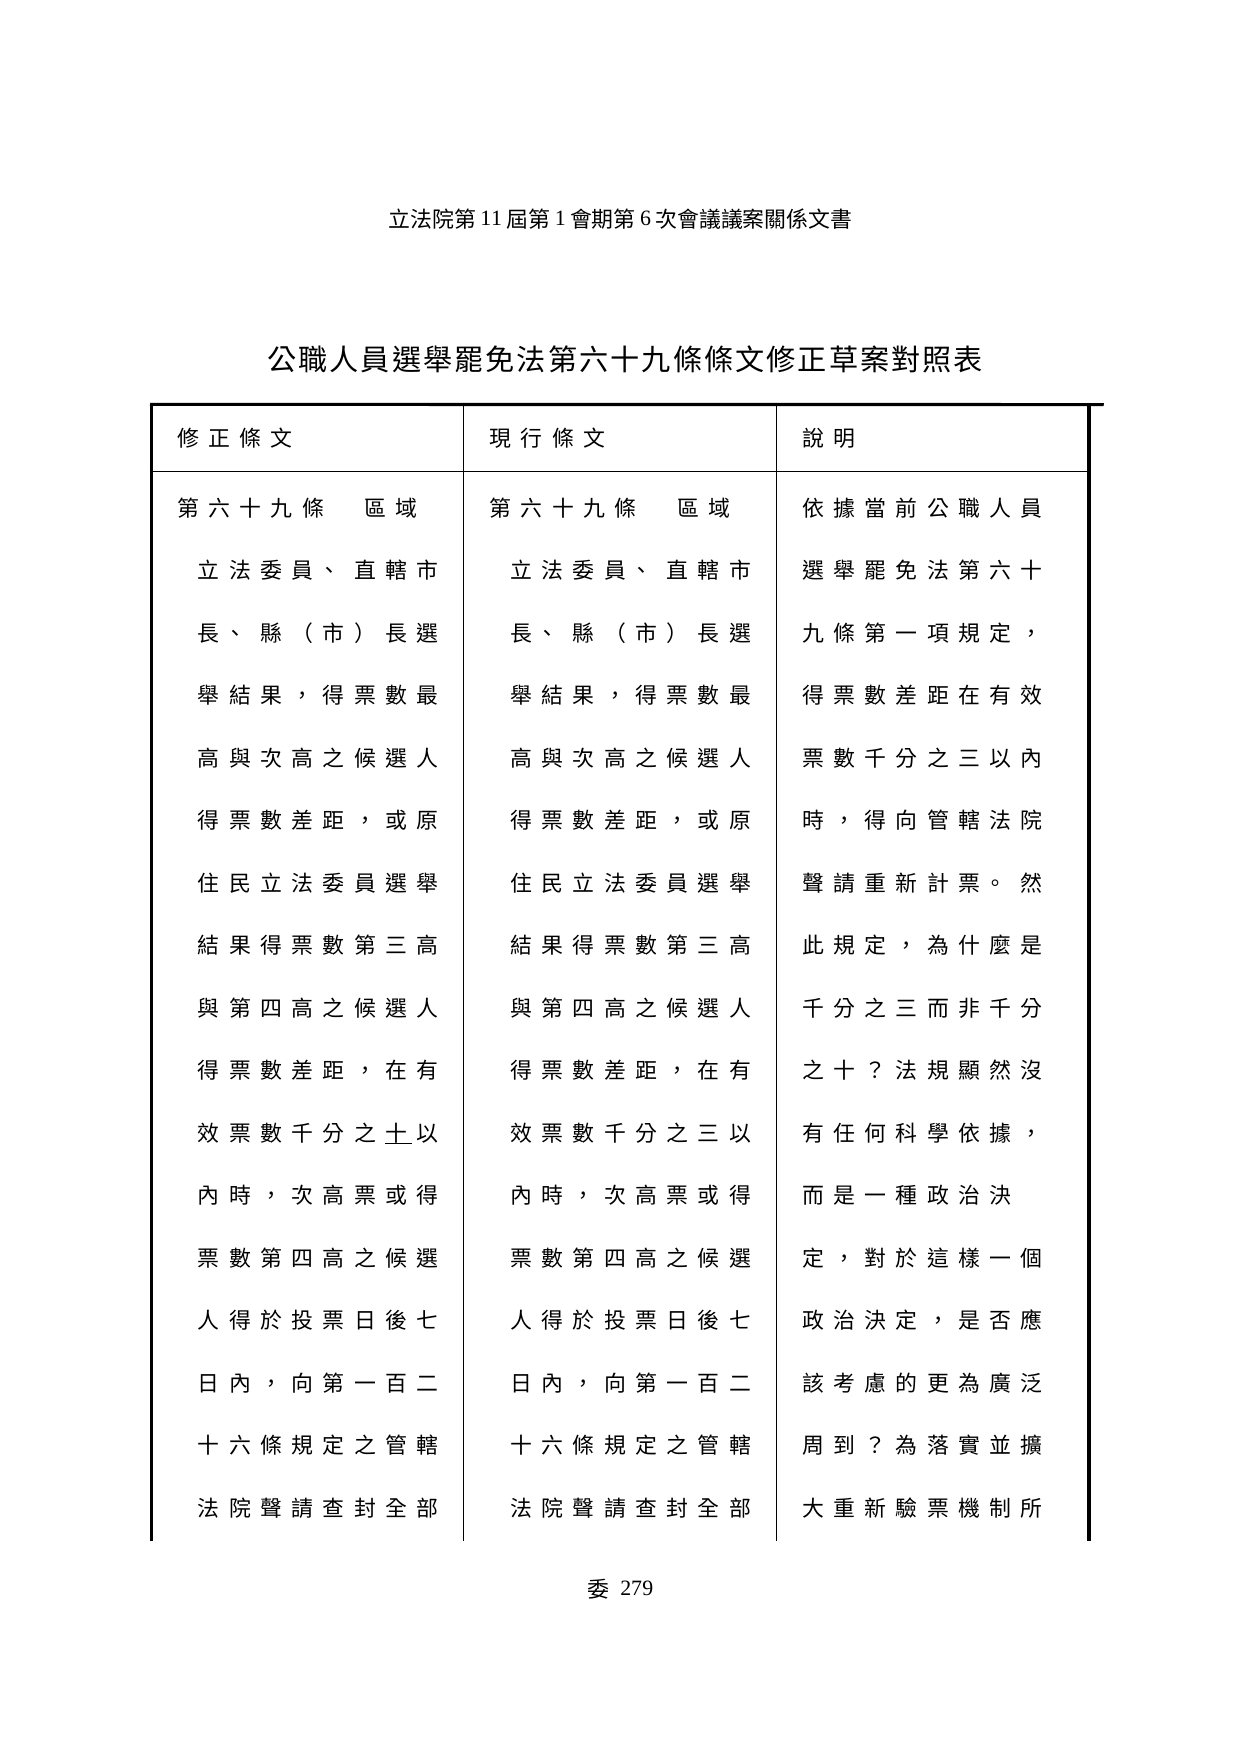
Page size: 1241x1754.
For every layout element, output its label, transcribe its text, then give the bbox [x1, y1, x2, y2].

table_cell 第六十九條 區域立法委員、直轄市長、縣（市）長選舉結果，得票數最高與次高之候選人得票數差距，或原住民立法委員選舉結果得票數第三高與第四高之候選人得票數差距，在有效票數千分之十以內時，次高票或得票數第四高之候選人得於投票日後七日內，向第一百二十六條規定之管轄法院聲請查封全部 [153, 472, 463, 1541]
table_cell 依據當前公職人員選舉罷免法第六十九條第一項規定，得票數差距在有效票數千分之三以內時，得向管轄法院聲請重新計票。然此規定，為什麼是千分之三而非千分之十？法規顯然沒有任何科學依據，而是一種政治決定，對於這樣一個政治決定，是否應該考慮的更為廣泛周到？為落實並擴大重新驗票機制所 [777, 472, 1087, 1541]
table_cell 說明 [777, 407, 1087, 471]
table_header 公職人員選舉罷免法第六十九條條文修正草案對照表 [151, 313, 1089, 403]
table_cell 修正條文 [153, 406, 463, 471]
table_cell 第六十九條 區域立法委員、直轄市長、縣（市）長選舉結果，得票數最高與次高之候選人得票數差距，或原住民立法委員選舉結果得票數第三高與第四高之候選人得票數差距，在有效票數千分之三以內時，次高票或得票數第四高之候選人得於投票日後七日內，向第一百二十六條規定之管轄法院聲請查封全部 [464, 472, 776, 1541]
table_cell 現行條文 [464, 407, 776, 471]
